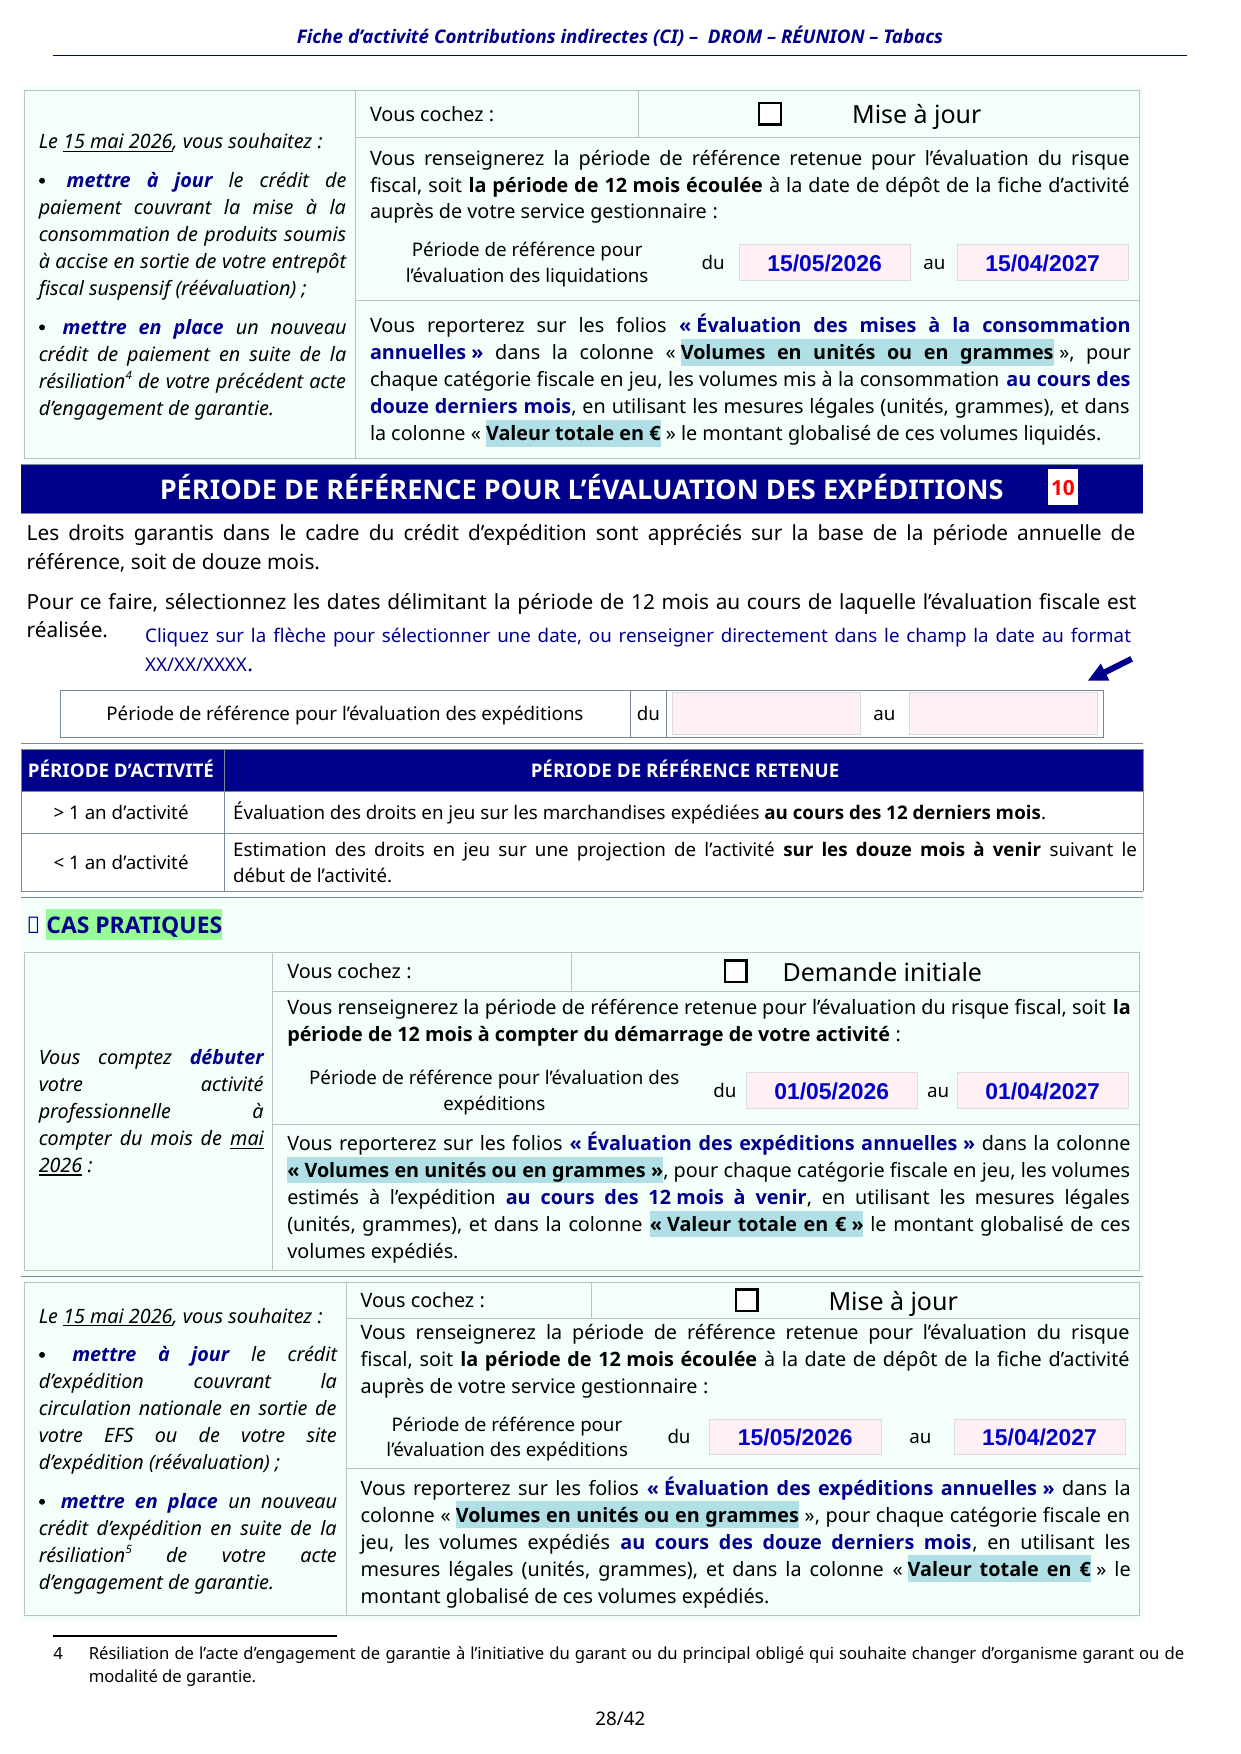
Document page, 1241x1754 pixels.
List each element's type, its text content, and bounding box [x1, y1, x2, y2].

table_cell < 1 an d’activité [22, 834, 224, 891]
table_header Le 15 mai 2026, vous souhaitez :  mettre à jour le crédit d’expédition couvrant la circulation nationale en sortie de votre EFS ou de votre site d’expédition (réévaluation) ;  mettre en place un nouveau crédit d’expédition en suite de la résiliation de votre acte d’engagement de garantie. [25, 1283, 346, 1615]
table_header au [916, 231, 952, 293]
table_header Période de référence pour l’évaluation des expéditions [353, 1405, 661, 1468]
table_header Le 15 mai 2026, vous souhaitez :  mettre à jour le crédit de paiement couvrant la mise à la consommation de produits soumis à accise en sortie de votre entrepôt fiscal suspensif (réévaluation) ;  mettre en place un nouveau crédit de paiement en suite de la résiliation de votre précédent acte d’engagement de garantie. [25, 91, 355, 458]
table_header [21, 85, 1143, 464]
table_header [572, 953, 1139, 991]
table_cell Vous renseignerez la période de référence retenue pour l’évaluation du risque fiscal, soit la période de 12 mois écoulée à la date de dépôt de la fiche d’activité auprès de votre service gestionnaire : [356, 138, 1139, 300]
table_cell Vous reporterez sur les folios « Évaluation des expéditions annuelles » dans la colonne « Volumes en unités ou en grammes », pour chaque catégorie fiscale en jeu, les volumes estimés à l’expédition au cours des 12 mois à venir, en utilisant les mesures légales (unités, grammes), et dans la colonne « Valeur totale en € » le montant globalisé de ces volumes expédiés. [273, 1125, 1139, 1270]
table_header Demande initiale [762, 954, 1003, 988]
table_header [1143, 85, 1219, 1621]
table_header [741, 97, 797, 131]
table_cell  CAS PRATIQUES [21, 898, 1143, 1276]
table_cell [21, 892, 1143, 897]
table_header [718, 1283, 773, 1317]
table_header [743, 1059, 921, 1121]
table_header [902, 691, 1103, 737]
table_header Vous cochez : [273, 953, 571, 991]
table_header Mise à jour [797, 97, 1036, 131]
table_cell > 1 an d’activité [22, 792, 224, 833]
table_header Vous comptez débuter votre activité professionnelle à compter du mois de mai 2026 : [25, 953, 272, 1270]
table_header PÉRIODE D’ACTIVITÉ [22, 750, 224, 791]
table_header au [866, 691, 902, 737]
table_header [955, 1059, 1130, 1121]
table_cell PÉRIODE DE RÉFÉRENCE POUR L’ÉVALUATION DES EXPÉDITIONS [21, 465, 1143, 513]
table_header PÉRIODE DE RÉFÉRENCE RETENUE [225, 750, 1143, 791]
table_header Vous cochez : [356, 91, 638, 137]
table_header [947, 1405, 1132, 1468]
table_header Période de référence pour l’évaluation des liquidations [361, 231, 693, 293]
table_header [639, 91, 1139, 137]
table_header Vous cochez : [347, 1283, 591, 1318]
table_header au [894, 1405, 947, 1468]
table_header [733, 231, 916, 293]
table_header [952, 231, 1133, 293]
table_header du [693, 231, 733, 293]
table_cell Les droits garantis dans le cadre du crédit d’expédition sont appréciés sur la base de la période annuelle de référence, soit de douze mois. Pour ce faire, sélectionnez les dates délimitant la période de 12 mois au cours de laquelle l’évaluation fiscale est réalisée. [21, 514, 1143, 743]
table_header Période de référence pour l’évaluation des expéditions [282, 1059, 707, 1121]
table_cell Vous reporterez sur les folios « Évaluation des mises à la consommation annuelles » dans la colonne « Volumes en unités ou en grammes », pour chaque catégorie fiscale en jeu, les volumes mis à la consommation au cours des douze derniers mois, en utilisant les mesures légales (unités, grammes), et dans la colonne « Valeur totale en € » le montant globalisé de ces volumes liquidés. [356, 301, 1139, 458]
table_cell [21, 744, 1143, 749]
table_cell Vous renseignerez la période de référence retenue pour l’évaluation du risque fiscal, soit la période de 12 mois écoulée à la date de dépôt de la fiche d’activité auprès de votre service gestionnaire : [347, 1319, 1139, 1468]
table_cell Vous renseignerez la période de référence retenue pour l’évaluation du risque fiscal, soit la période de 12 mois à compter du démarrage de votre activité : [273, 992, 1139, 1123]
table_header du [631, 691, 666, 737]
table_header du [707, 1059, 743, 1121]
table_header [708, 954, 762, 988]
table_header au [921, 1059, 955, 1121]
table_header du [661, 1405, 697, 1468]
table_header Mise à jour [773, 1283, 1013, 1317]
table_cell Vous reporterez sur les folios « Évaluation des expéditions annuelles » dans la colonne « Volumes en unités ou en grammes », pour chaque catégorie fiscale en jeu, les volumes expédiés au cours des douze derniers mois, en utilisant les mesures légales (unités, grammes), et dans la colonne « Valeur totale en € » le montant globalisé de ces volumes expédiés. [347, 1469, 1139, 1615]
table_header [667, 691, 866, 737]
table_cell Évaluation des droits en jeu sur les marchandises expédiées au cours des 12 derniers mois. [225, 792, 1143, 833]
table_header [592, 1283, 1139, 1318]
table_cell [21, 1277, 1143, 1621]
table_header [697, 1405, 894, 1468]
table_cell Estimation des droits en jeu sur une projection de l’activité sur les douze mois à venir suivant le début de l’activité. [225, 834, 1143, 891]
table_header Période de référence pour l’évaluation des expéditions [61, 691, 630, 737]
